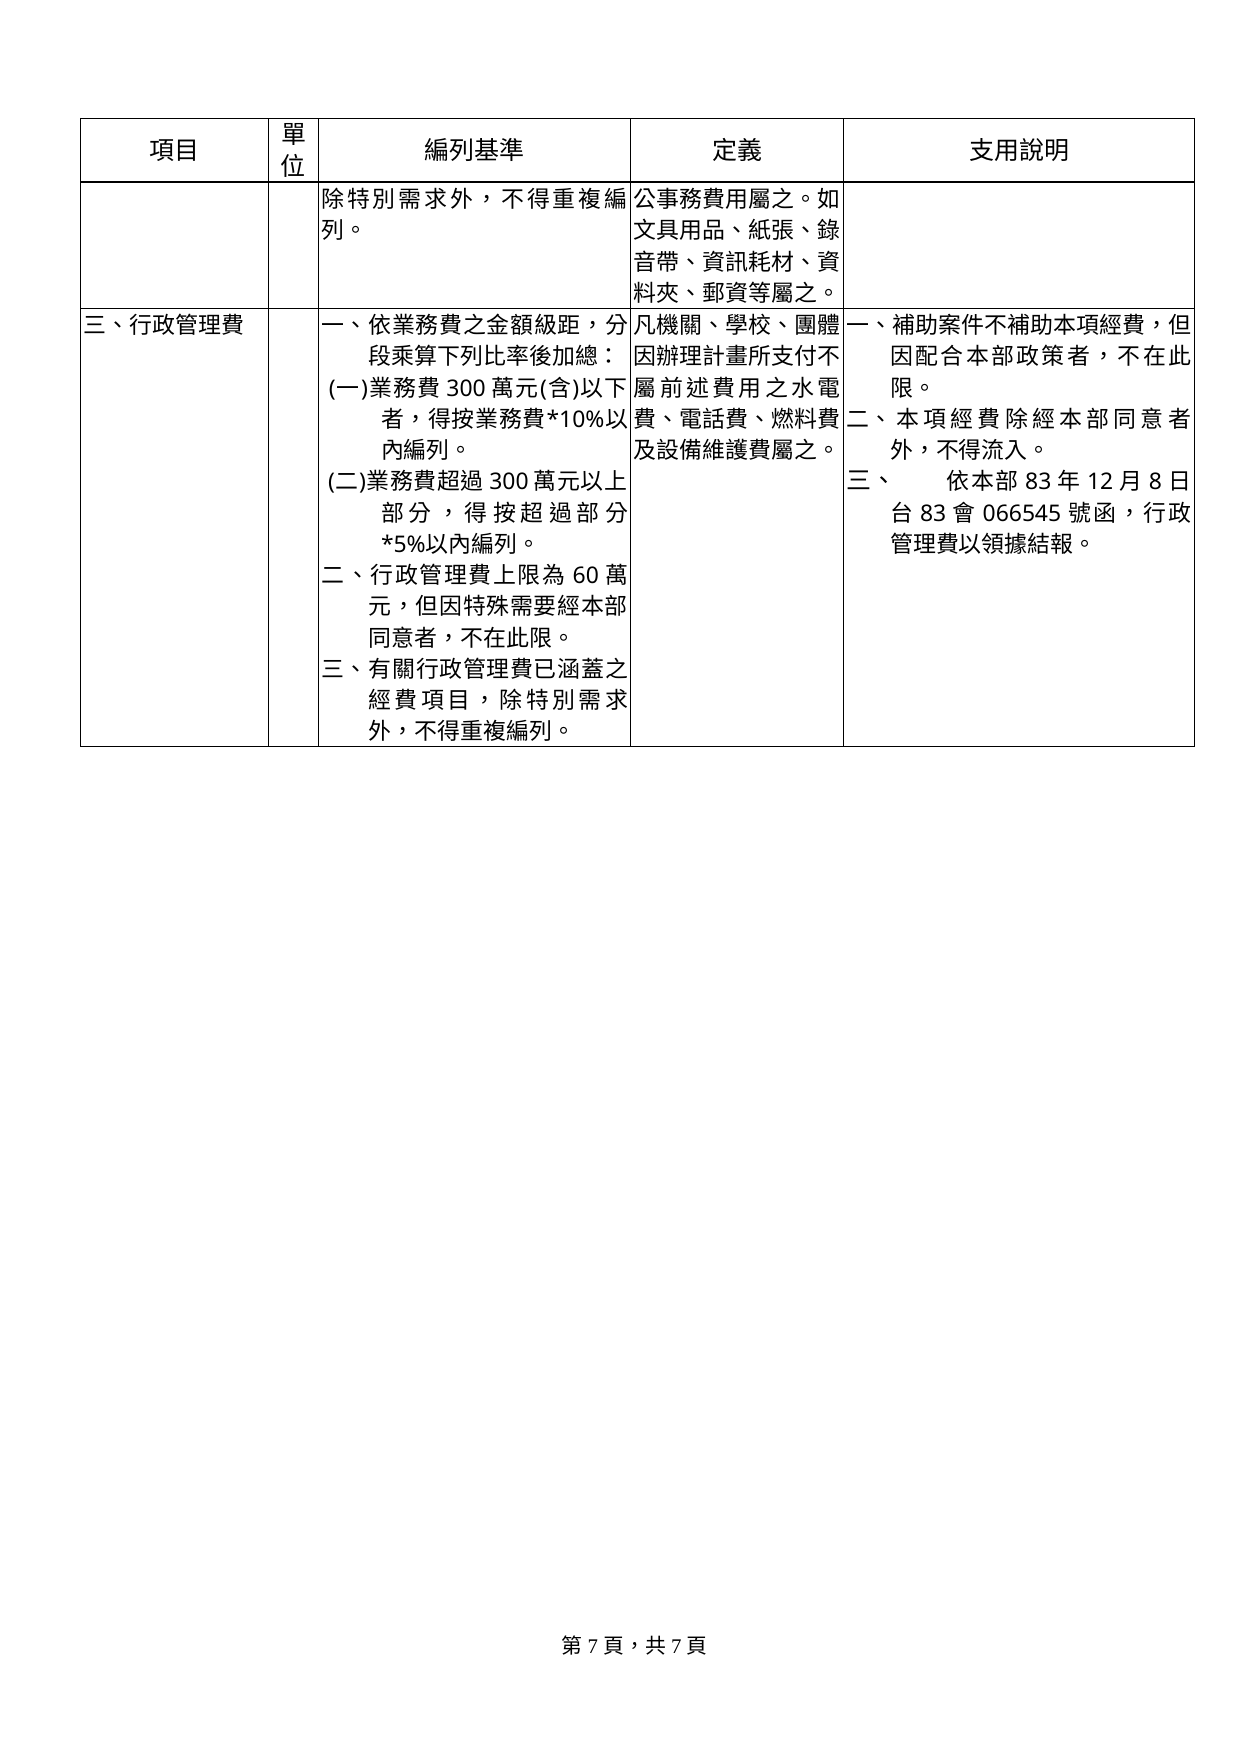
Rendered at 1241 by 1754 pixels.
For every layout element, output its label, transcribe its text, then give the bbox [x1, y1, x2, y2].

table_cell 凡機關、學校、團體因辦理計畫所支付不屬前述費用之水電費、電話費、燃料費及設備維護費屬之。 [631, 309, 843, 746]
table_cell 一、依業務費之金額級距，分段乘算下列比率後加總： (一)業務費300萬元(含)以下者，得按業務費*10%以內編列。 (二)業務費超過300萬元以上部分，得按超過部分*5%以內編列。 二、行政管理費上限為60萬元，但因特殊需要經本部同意者，不在此限。 三、有關行政管理費已涵蓋之經費項目，除特別需求外，不得重複編列。 [319, 309, 630, 746]
table_header 項目 [81, 119, 268, 181]
table_header 支用說明 [844, 119, 1194, 181]
table_cell [269, 183, 318, 307]
table_cell [844, 183, 1194, 307]
table_header 編列基準 [319, 119, 630, 181]
table_cell 除特別需求外，不得重複編列。 [319, 183, 630, 307]
table_cell 一、補助案件不補助本項經費，但因配合本部政策者，不在此限。 本項經費除經本部同意者外，不得流入。 依本部83年12月8日台83會066545號函，行政管理費以領據結報。 [844, 309, 1194, 746]
table_cell [81, 183, 268, 307]
table_header 單位 [269, 119, 318, 181]
table_header 定義 [631, 119, 843, 181]
table_cell 公事務費用屬之。如文具用品、紙張、錄音帶、資訊耗材、資料夾、郵資等屬之。 [631, 183, 843, 307]
table_cell [269, 309, 318, 746]
table_cell 三、行政管理費 [81, 309, 268, 746]
